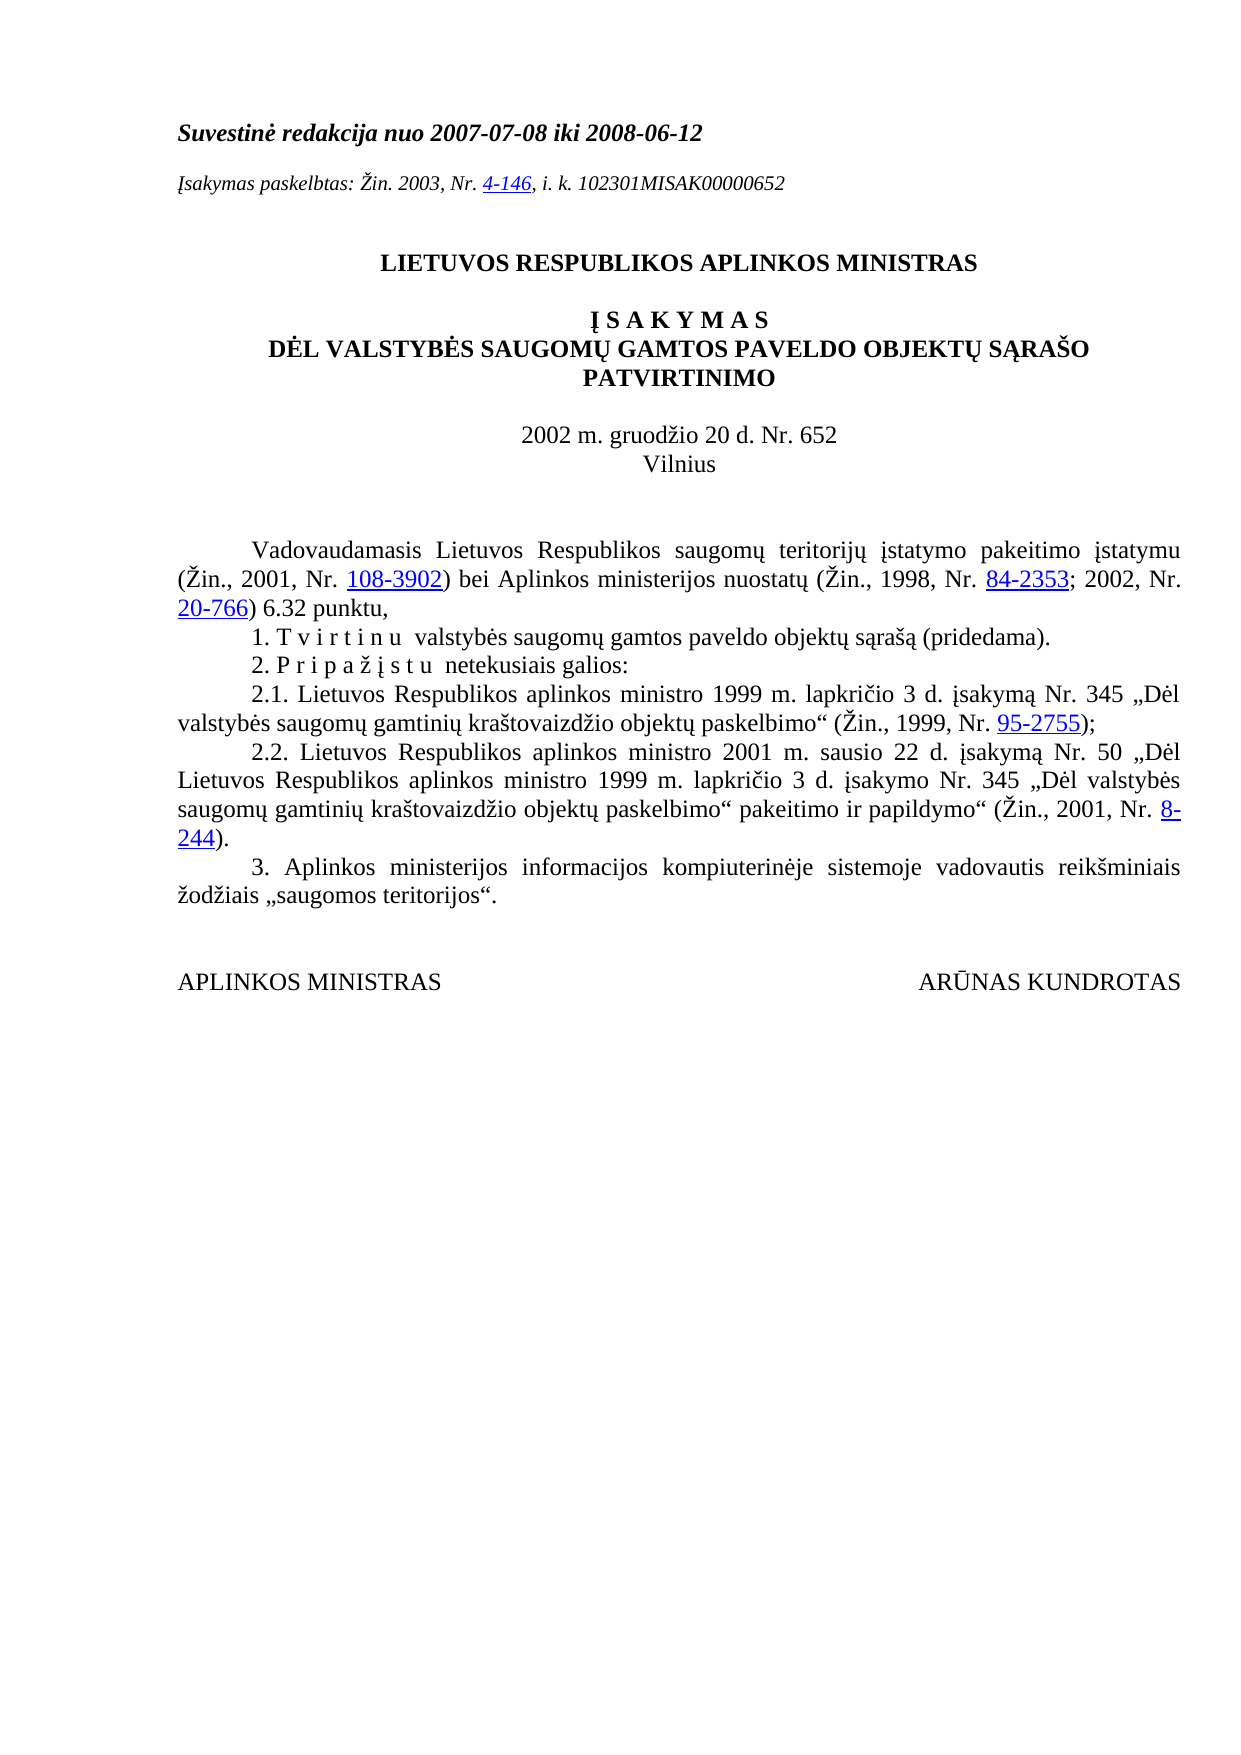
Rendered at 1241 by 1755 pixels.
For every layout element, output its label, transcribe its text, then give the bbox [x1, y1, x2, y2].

text 2002 m. gruodžio 20 d. Nr. 652 [177, 420, 1181, 449]
text Suvestinė redakcija nuo 2007-07-08 iki 2008-06-12 [177, 118, 1181, 147]
text Įsakymas paskelbtas: Žin. 2003, Nr. 4-146, i. k. 102301MISAK00000652 [177, 171, 1181, 195]
text Vadovaudamasis Lietuvos Respublikos saugomų teritorijų įstatymo pakeitimo įstatymu (Žin., 2001, Nr. 108-3902) bei Aplinkos ministerijos nuostatų (Žin., 1998, Nr. 84-2353; 2002, Nr. 20-766) 6.32 punktu, [177, 535, 1181, 622]
text Vilnius [177, 449, 1181, 478]
text 2.1. Lietuvos Respublikos aplinkos ministro 1999 m. lapkričio 3 d. įsakymą Nr. 345 „Dėl valstybės saugomų gamtinių kraštovaizdžio objektų paskelbimo“ (Žin., 1999, Nr. 95-2755); [177, 679, 1181, 737]
text 2. Pripažįstu netekusiais galios: [177, 650, 1181, 679]
text 1. Tvirtinu valstybės saugomų gamtos paveldo objektų sąrašą (pridedama). [177, 622, 1181, 650]
text LIETUVOS RESPUBLIKOS APLINKOS MINISTRAS [177, 248, 1181, 277]
text 2.2. Lietuvos Respublikos aplinkos ministro 2001 m. sausio 22 d. įsakymą Nr. 50 „Dėl Lietuvos Respublikos aplinkos ministro 1999 m. lapkričio 3 d. įsakymo Nr. 345 „Dėl valstybės saugomų gamtinių kraštovaizdžio objektų paskelbimo“ pakeitimo ir papildymo“ (Žin., 2001, Nr. 8-244). [177, 737, 1181, 852]
text Į S A K Y M A S [177, 305, 1181, 334]
text 3. Aplinkos ministerijos informacijos kompiuterinėje sistemoje vadovautis reikšminiais žodžiais „saugomos teritorijos“. [177, 852, 1181, 909]
text Aplinkos Ministras Arūnas Kundrotas [177, 967, 1181, 995]
text DĖL VALSTYBĖS SAUGOMŲ GAMTOS PAVELDO OBJEKTŲ SĄRAŠO PATVIRTINIMO [177, 334, 1181, 392]
